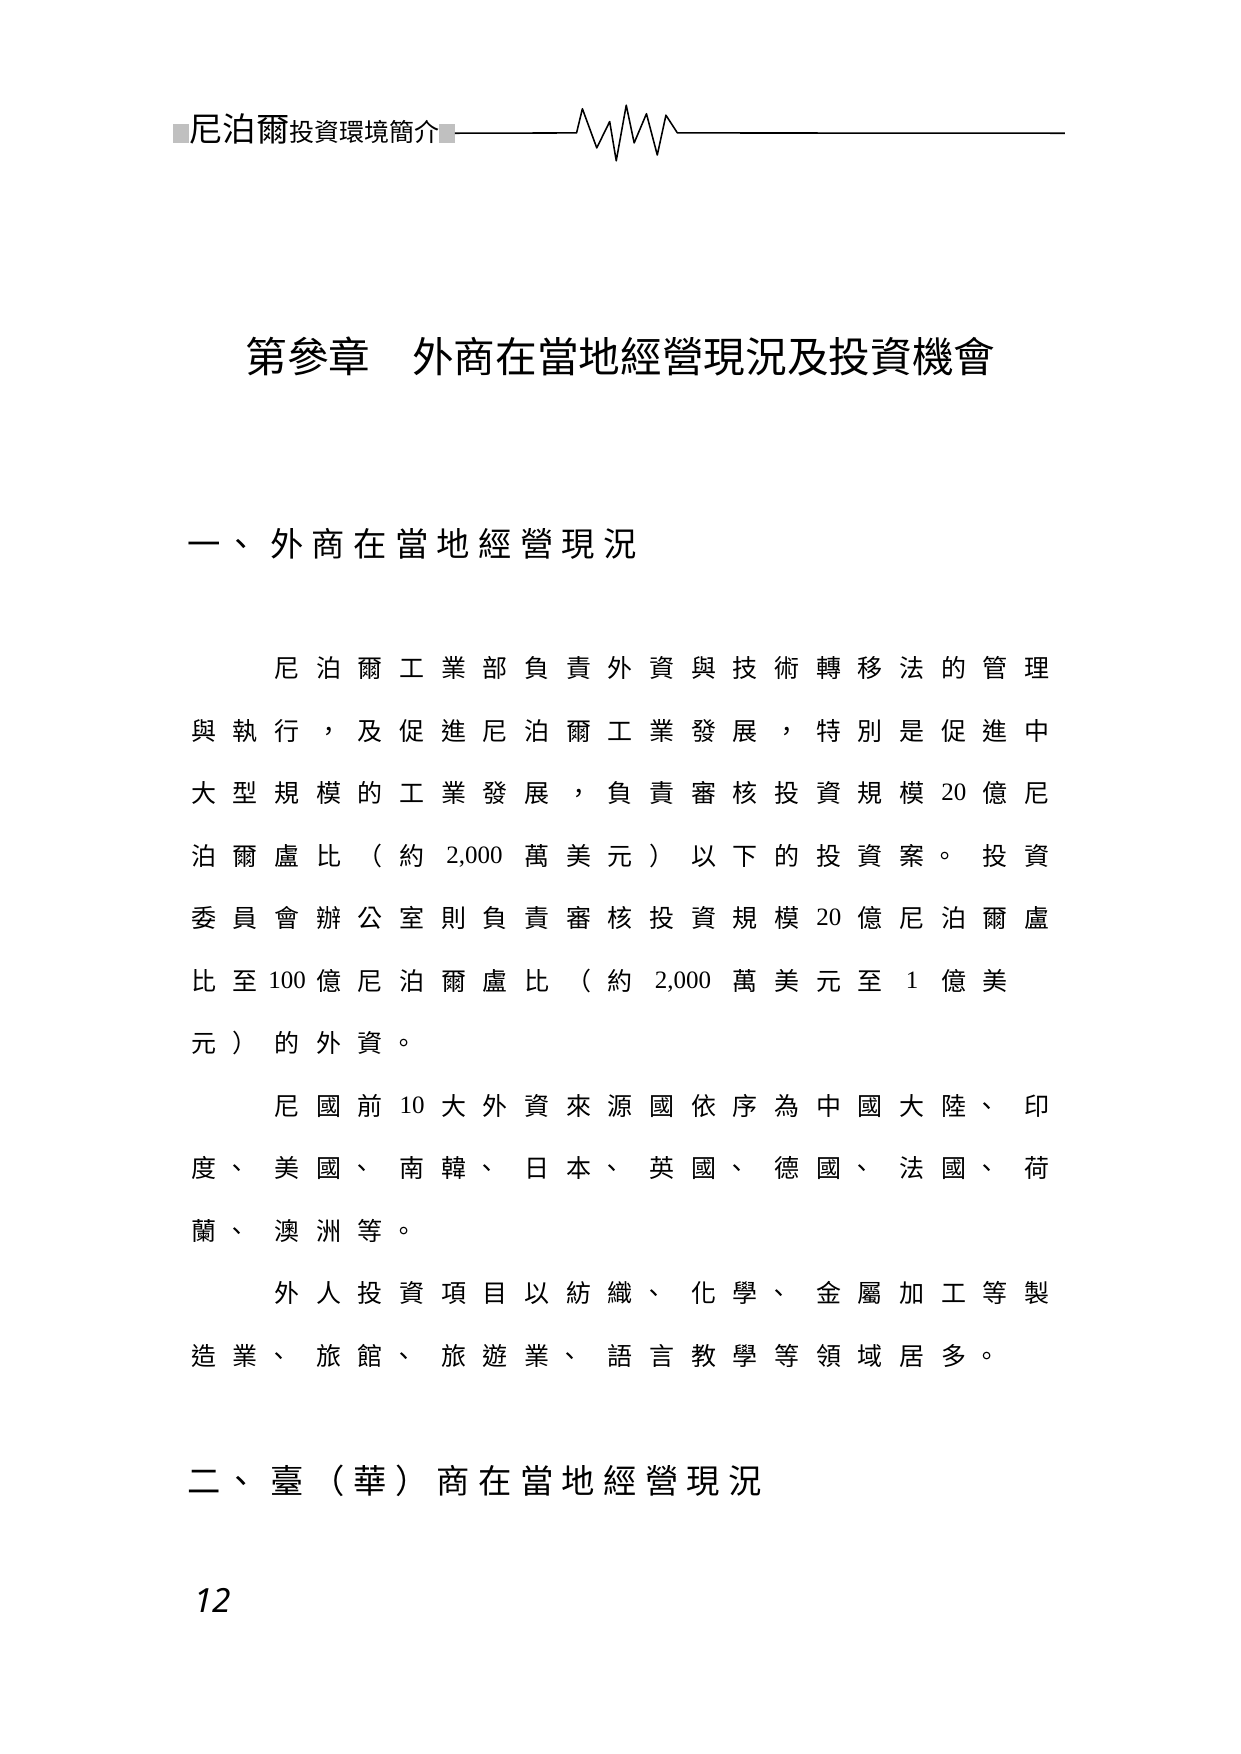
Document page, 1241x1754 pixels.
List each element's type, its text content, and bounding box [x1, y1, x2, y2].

text 尼國前10大外資來源國依序為中國大陸、印度、美國、南韓、日本、英國、德國、法國、荷蘭、澳洲等。 [183, 1063, 1058, 1250]
text 尼泊爾工業部負責外資與技術轉移法的管理與執行，及促進尼泊爾工業發展，特別是促進中大型規模的工業發展，負責審核投資規模20億尼泊爾盧比（約2,000萬美元）以下的投資案。投資委員會辦公室則負責審核投資規模20億尼泊爾盧比至100億尼泊爾盧比（約2,000萬美元至1億美元）的外資。 [183, 625, 1058, 1063]
text 一、外商在當地經營現況 [183, 500, 1058, 563]
text 第參章 外商在當地經營現況及投資機會 [183, 313, 1058, 375]
text 外人投資項目以紡織、化學、金屬加工等製造業、旅館、旅遊業、語言教學等領域居多。 [183, 1250, 1058, 1375]
text 二、臺（華）商在當地經營現況 [183, 1438, 1058, 1500]
